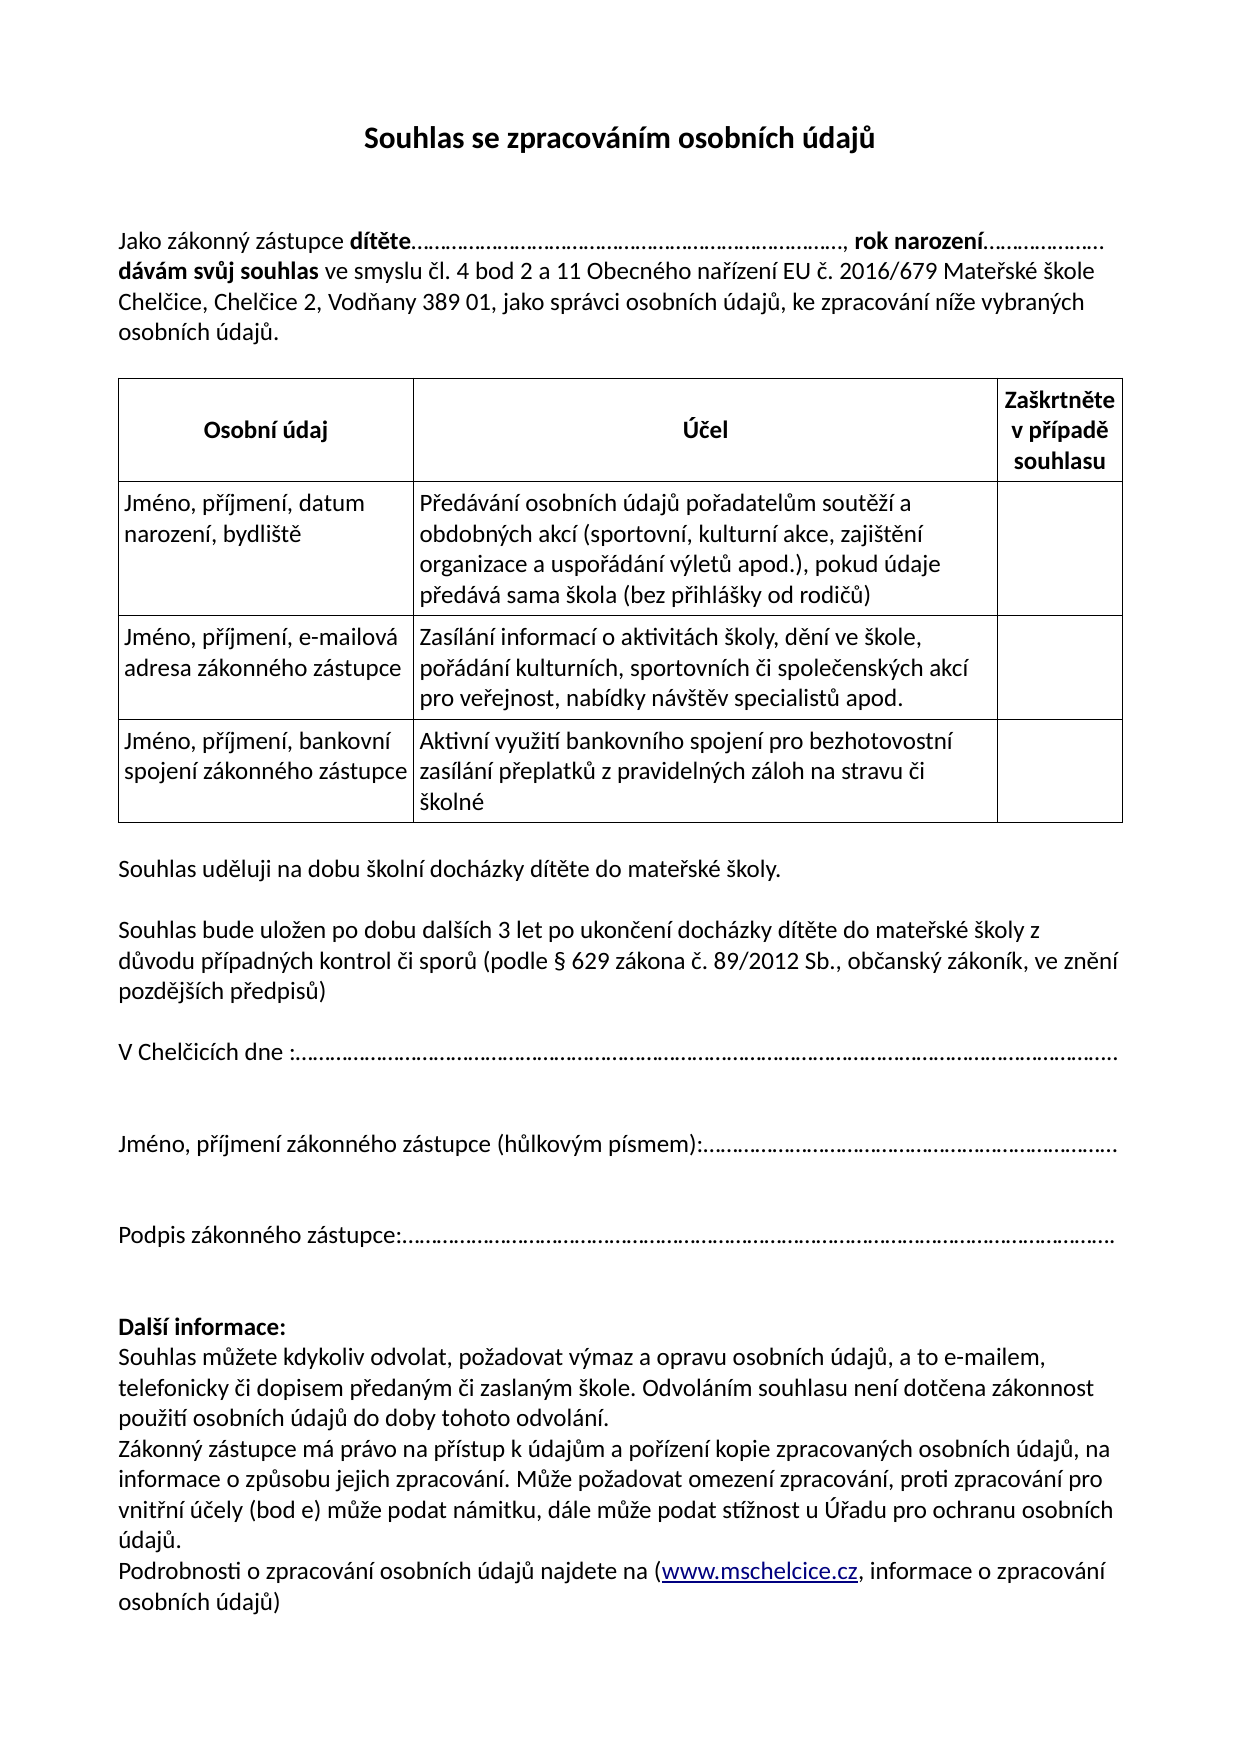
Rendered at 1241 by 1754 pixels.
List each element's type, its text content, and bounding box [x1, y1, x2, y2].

table_cell Zasílání informací o aktivitách školy, dění ve škole, pořádání kulturních, sportovních či společenských akcí pro veřejnost, nabídky návštěv specialistů apod. [414, 616, 997, 719]
table_cell Jméno, příjmení, bankovní spojení zákonného zástupce [119, 720, 413, 822]
table_cell [998, 482, 1122, 615]
text Zákonný zástupce má právo na přístup k údajům a pořízení kopie zpracovaných osobních údajů, na informace o způsobu jejich zpracování. Může požadovat omezení zpracování, proti zpracování pro vnitřní účely (bod e) může podat námitku, dále může podat stížnost u Úřadu pro ochranu osobních údajů. [118, 1433, 1122, 1555]
text Podrobnosti o zpracování osobních údajů najdete na (www.mschelcice.cz, informace o zpracování osobních údajů) [118, 1555, 1122, 1616]
table_header Zaškrtněte v případě souhlasu [998, 379, 1122, 481]
text Souhlas můžete kdykoliv odvolat, požadovat výmaz a opravu osobních údajů, a to e-mailem, telefonicky či dopisem předaným či zaslaným škole. Odvoláním souhlasu není dotčena zákonnost použití osobních údajů do doby tohoto odvolání. [118, 1342, 1122, 1433]
table_cell [998, 720, 1122, 822]
text Další informace: [118, 1311, 1122, 1342]
text Souhlas se zpracováním osobních údajů [118, 118, 1122, 156]
table_cell Jméno, příjmení, datum narození, bydliště [119, 482, 413, 615]
text Souhlas bude uložen po dobu dalších 3 let po ukončení docházky dítěte do mateřské školy z důvodu případných kontrol či sporů (podle § 629 zákona č. 89/2012 Sb., občanský zákoník, ve znění pozdějších předpisů) [118, 914, 1122, 1006]
table_cell [998, 616, 1122, 719]
text Podpis zákonného zástupce:……………………………………………………………………………………………………………. [118, 1219, 1122, 1250]
text Jméno, příjmení zákonného zástupce (hůlkovým písmem):……………………………………………………………… [118, 1128, 1122, 1158]
text Jako zákonný zástupce dítěte…………………………………………………………………, rok narození…………………dávám svůj souhlas ve smyslu čl. 4 bod 2 a 11 Obecného nařízení EU č. 2016/679 Mateřské škole Chelčice, Chelčice 2, Vodňany 389 01, jako správci osobních údajů, ke zpracování níže vybraných osobních údajů. [118, 225, 1122, 347]
table_cell Předávání osobních údajů pořadatelům soutěží a obdobných akcí (sportovní, kulturní akce, zajištění organizace a uspořádání výletů apod.), pokud údaje předává sama škola (bez přihlášky od rodičů) [414, 482, 997, 615]
text Souhlas uděluji na dobu školní docházky dítěte do mateřské školy. [118, 853, 1122, 884]
table_cell Jméno, příjmení, e-mailová adresa zákonného zástupce [119, 616, 413, 719]
table_cell Aktivní využití bankovního spojení pro bezhotovostní zasílání přeplatků z pravidelných záloh na stravu či školné [414, 720, 997, 822]
table_header Účel [414, 379, 997, 481]
text V Chelčicích dne :…………………………………………………………………………………………………………………………….. [118, 1036, 1122, 1067]
table_header Osobní údaj [119, 379, 413, 481]
